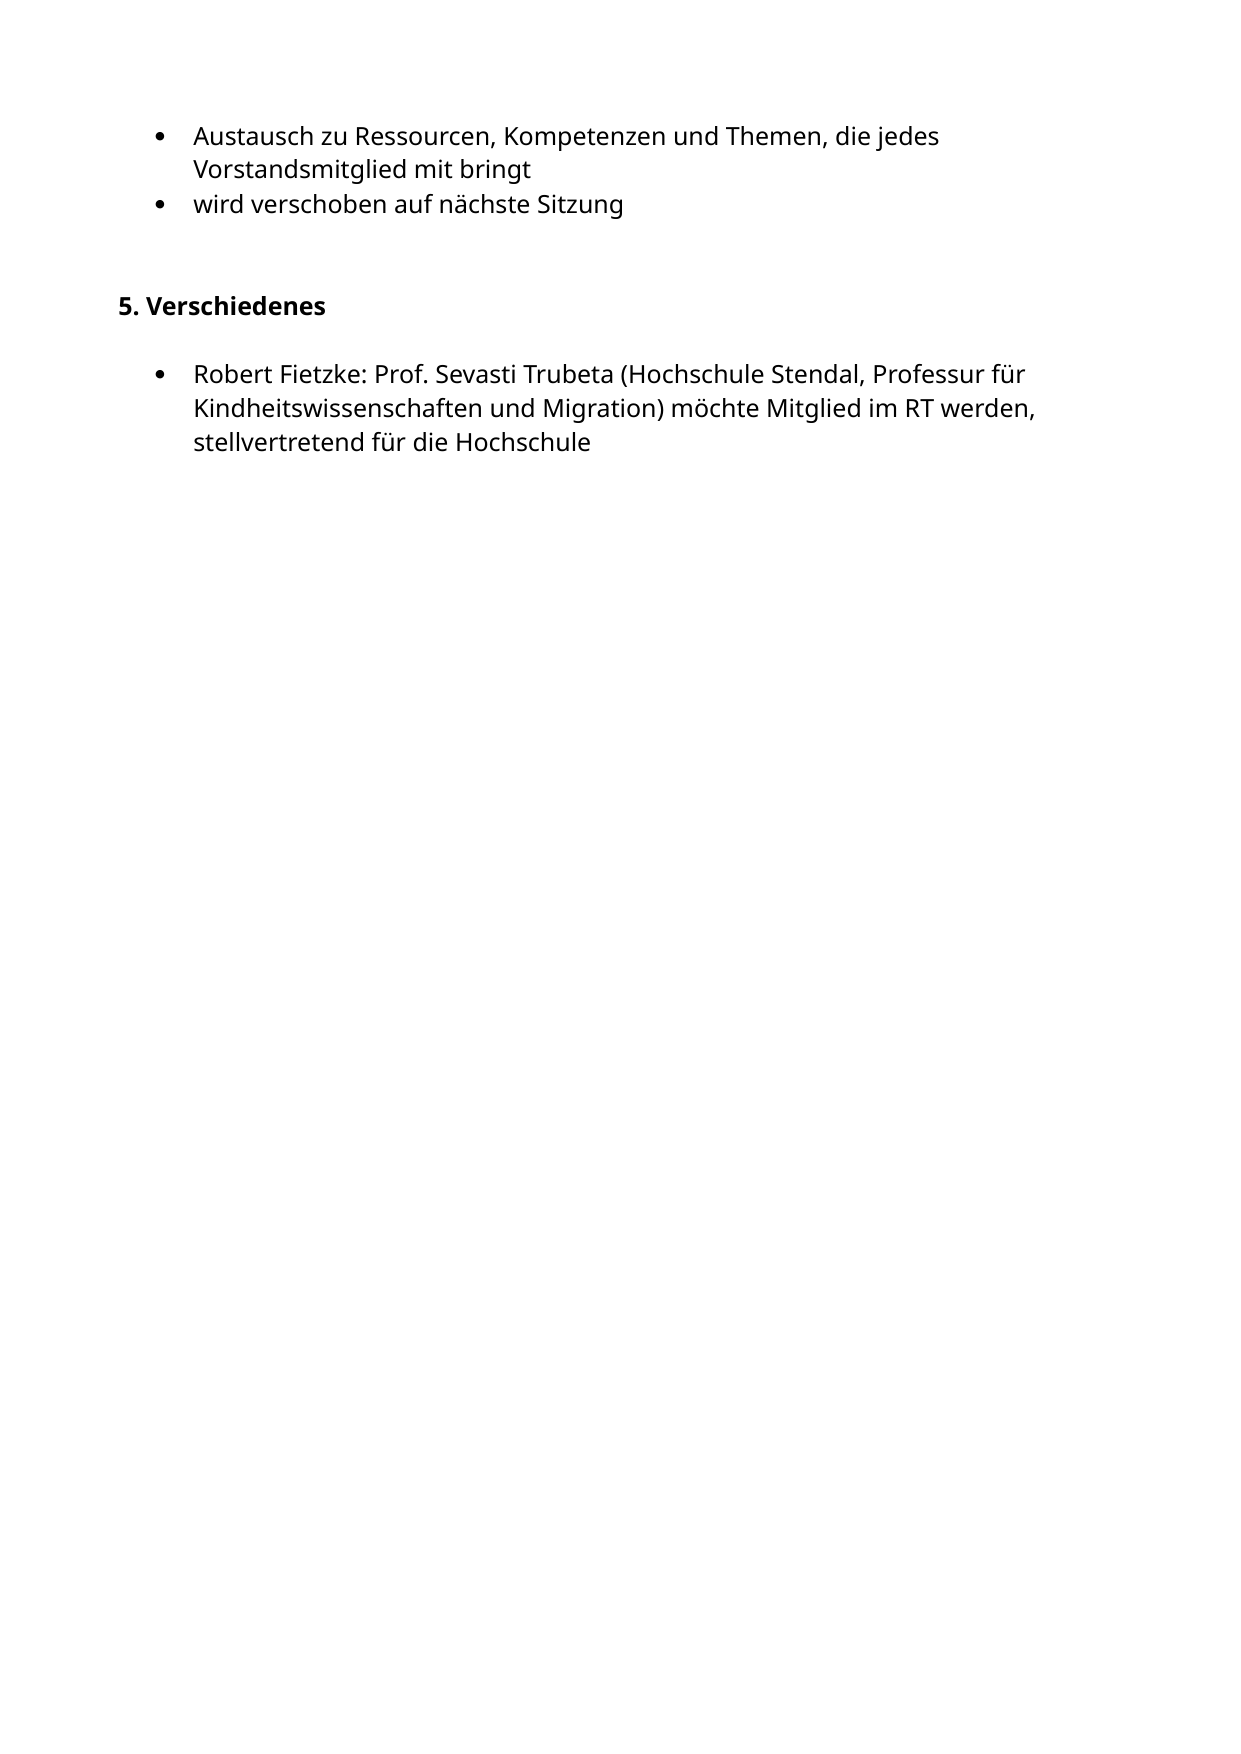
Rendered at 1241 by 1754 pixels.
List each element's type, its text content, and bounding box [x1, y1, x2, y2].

list Robert Fietzke: Prof. Sevasti Trubeta (Hochschule Stendal, Professur für Kindheitswissenschaften und Migration) möchte Mitglied im RT werden, stellvertretend für die Hochschule [156, 357, 1122, 459]
text 5. Verschiedenes [118, 288, 1122, 322]
list Austausch zu Ressourcen, Kompetenzen und Themen, die jedes Vorstandsmitglied mit bringt [156, 118, 1122, 186]
list wird verschoben auf nächste Sitzung [156, 186, 1122, 220]
